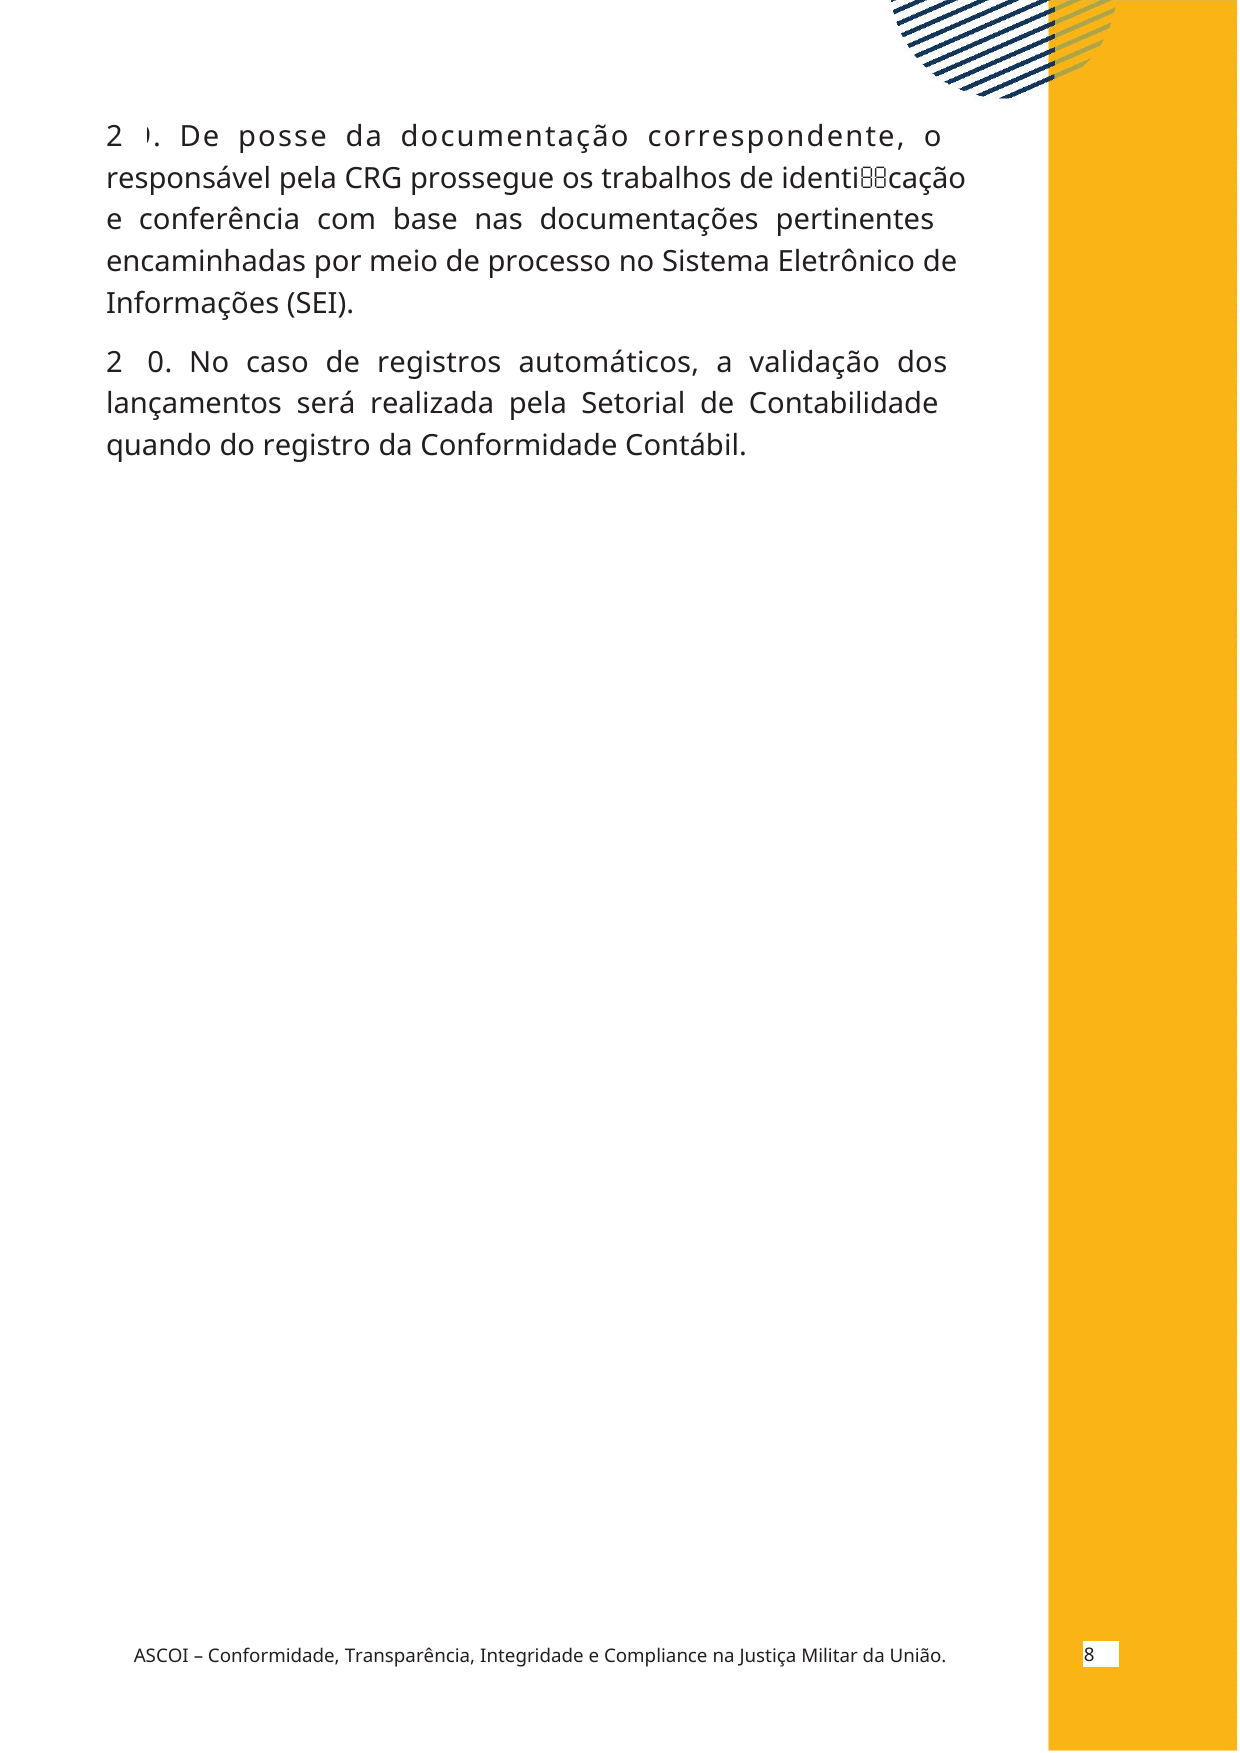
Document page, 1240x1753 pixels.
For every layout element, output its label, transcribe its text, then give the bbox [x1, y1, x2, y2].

text 2 [106, 340, 147, 380]
text e conferência com base nas documentações pertinentes [106, 198, 1011, 238]
text ASCOI – Conformidade, Transparência, Integridade e Compliance na Justiça Militar da União. [133, 1642, 1015, 1668]
text Informações (SEI). [106, 281, 1011, 321]
text responsável pela CRG prossegue os trabalhos de identicação [106, 156, 1011, 196]
text quando do registro da Conformidade Contábil. [106, 424, 1011, 464]
text lançamentos será realizada pela Setorial de Contabilidade [106, 382, 1011, 422]
text 8 [1083, 1641, 1119, 1667]
text .10. No caso de registros automáticos, a validação dos [147, 340, 1011, 380]
text encaminhadas por meio de processo no Sistema Eletrônico de [106, 240, 1011, 279]
text .9. De posse da documentação correspondente, o [147, 114, 1011, 154]
text 2 [106, 114, 147, 154]
